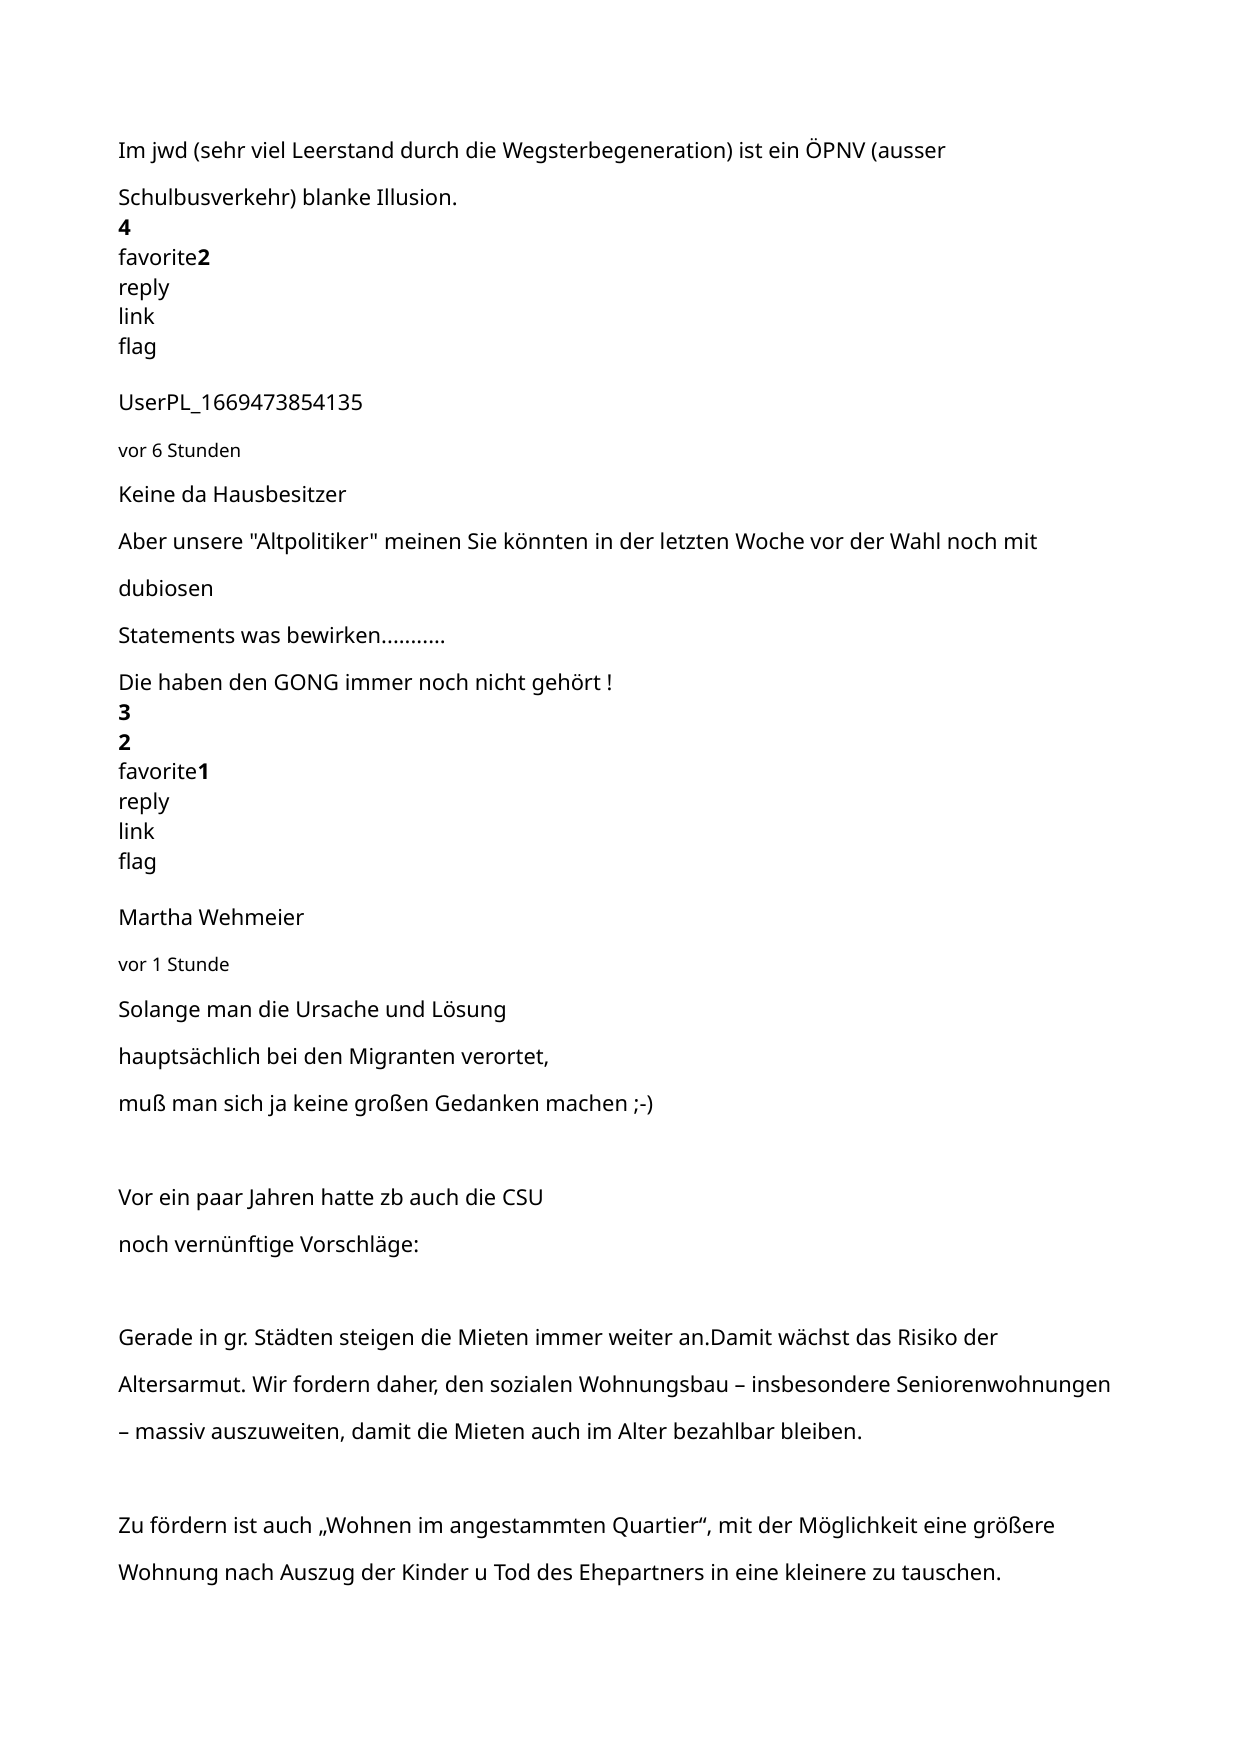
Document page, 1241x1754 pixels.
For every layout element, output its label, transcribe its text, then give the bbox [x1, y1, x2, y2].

text Solange man die Ursache und Lösung hauptsächlich bei den Migranten verortet, muß man sich ja keine großen Gedanken machen ;-) Vor ein paar Jahren hatte zb auch die CSU noch vernünftige Vorschläge: Gerade in gr. Städten steigen die Mieten immer weiter an.Damit wächst das Risiko der Altersarmut. Wir fordern daher, den sozialen Wohnungsbau – insbesondere Seniorenwohnungen – massiv auszuweiten, damit die Mieten auch im Alter bezahlbar bleiben. Zu fördern ist auch „Wohnen im angestammten Quartier“, mit der Möglichkeit eine größere Wohnung nach Auszug der Kinder u Tod des Ehepartners in eine kleinere zu tauschen. [118, 977, 1122, 1633]
text link [118, 816, 1122, 846]
text favorite1 [118, 756, 1122, 786]
text vor 1 Stunde [118, 947, 1122, 977]
text flag [118, 331, 1122, 361]
text favorite2 [118, 242, 1122, 271]
text Keine da Hausbesitzer Aber unsere "Altpolitiker" meinen Sie könnten in der letzten Woche vor der Wahl noch mit dubiosen Statements was bewirken........... Die haben den GONG immer noch nicht gehört ! [118, 462, 1122, 697]
text Im jwd (sehr viel Leerstand durch die Wegsterbegeneration) ist ein ÖPNV (ausser Schulbusverkehr) blanke Illusion. [118, 118, 1122, 212]
text 2 [118, 727, 1122, 756]
text UserPL_1669473854135 [118, 376, 1114, 417]
text reply [118, 786, 1122, 816]
text flag [118, 846, 1122, 876]
text 3 [118, 697, 1122, 727]
text vor 6 Stunden [118, 433, 1122, 462]
text link [118, 301, 1122, 331]
text reply [118, 271, 1122, 301]
text 4 [118, 212, 1122, 242]
text Martha Wehmeier [118, 891, 1114, 932]
